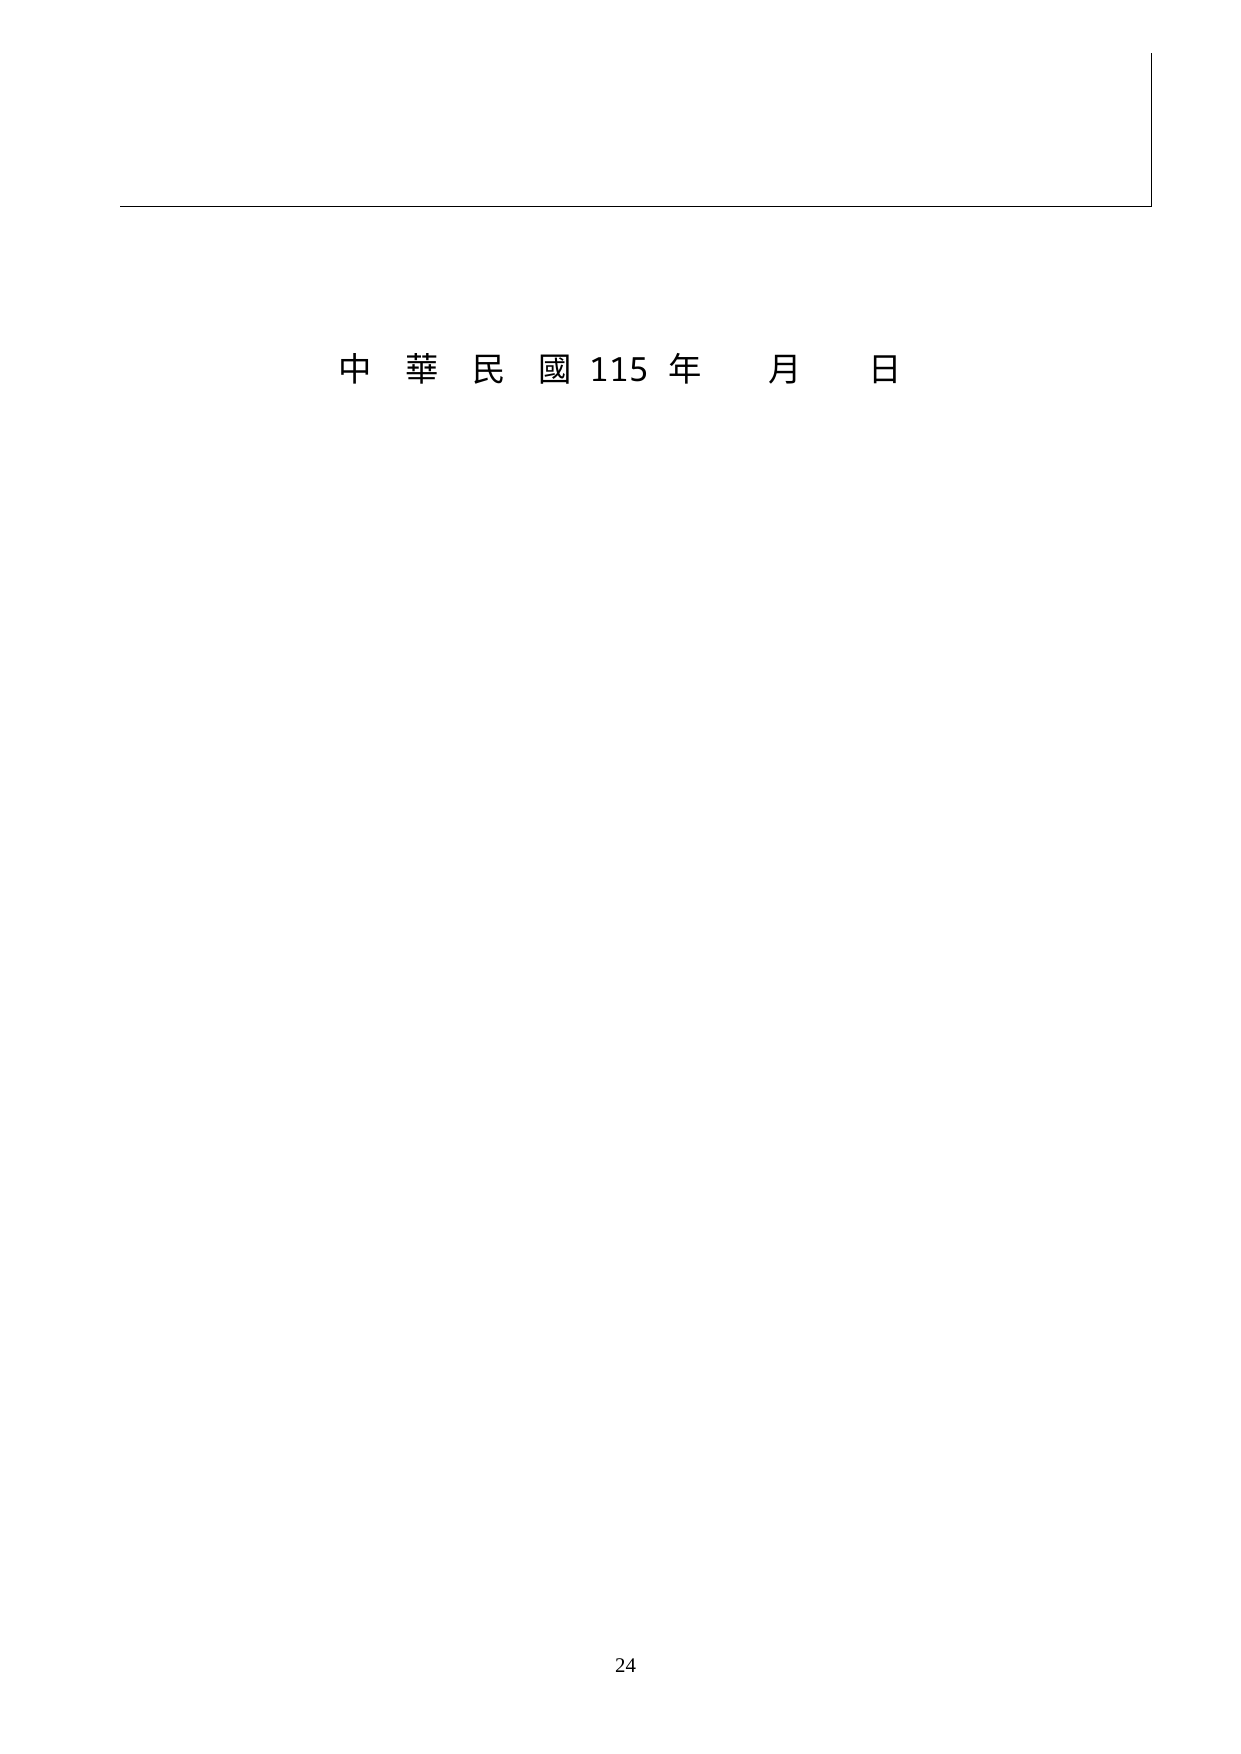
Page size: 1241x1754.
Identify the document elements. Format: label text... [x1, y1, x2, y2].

text 中 華 民 國 115 年 月 日 [139, 343, 1102, 391]
